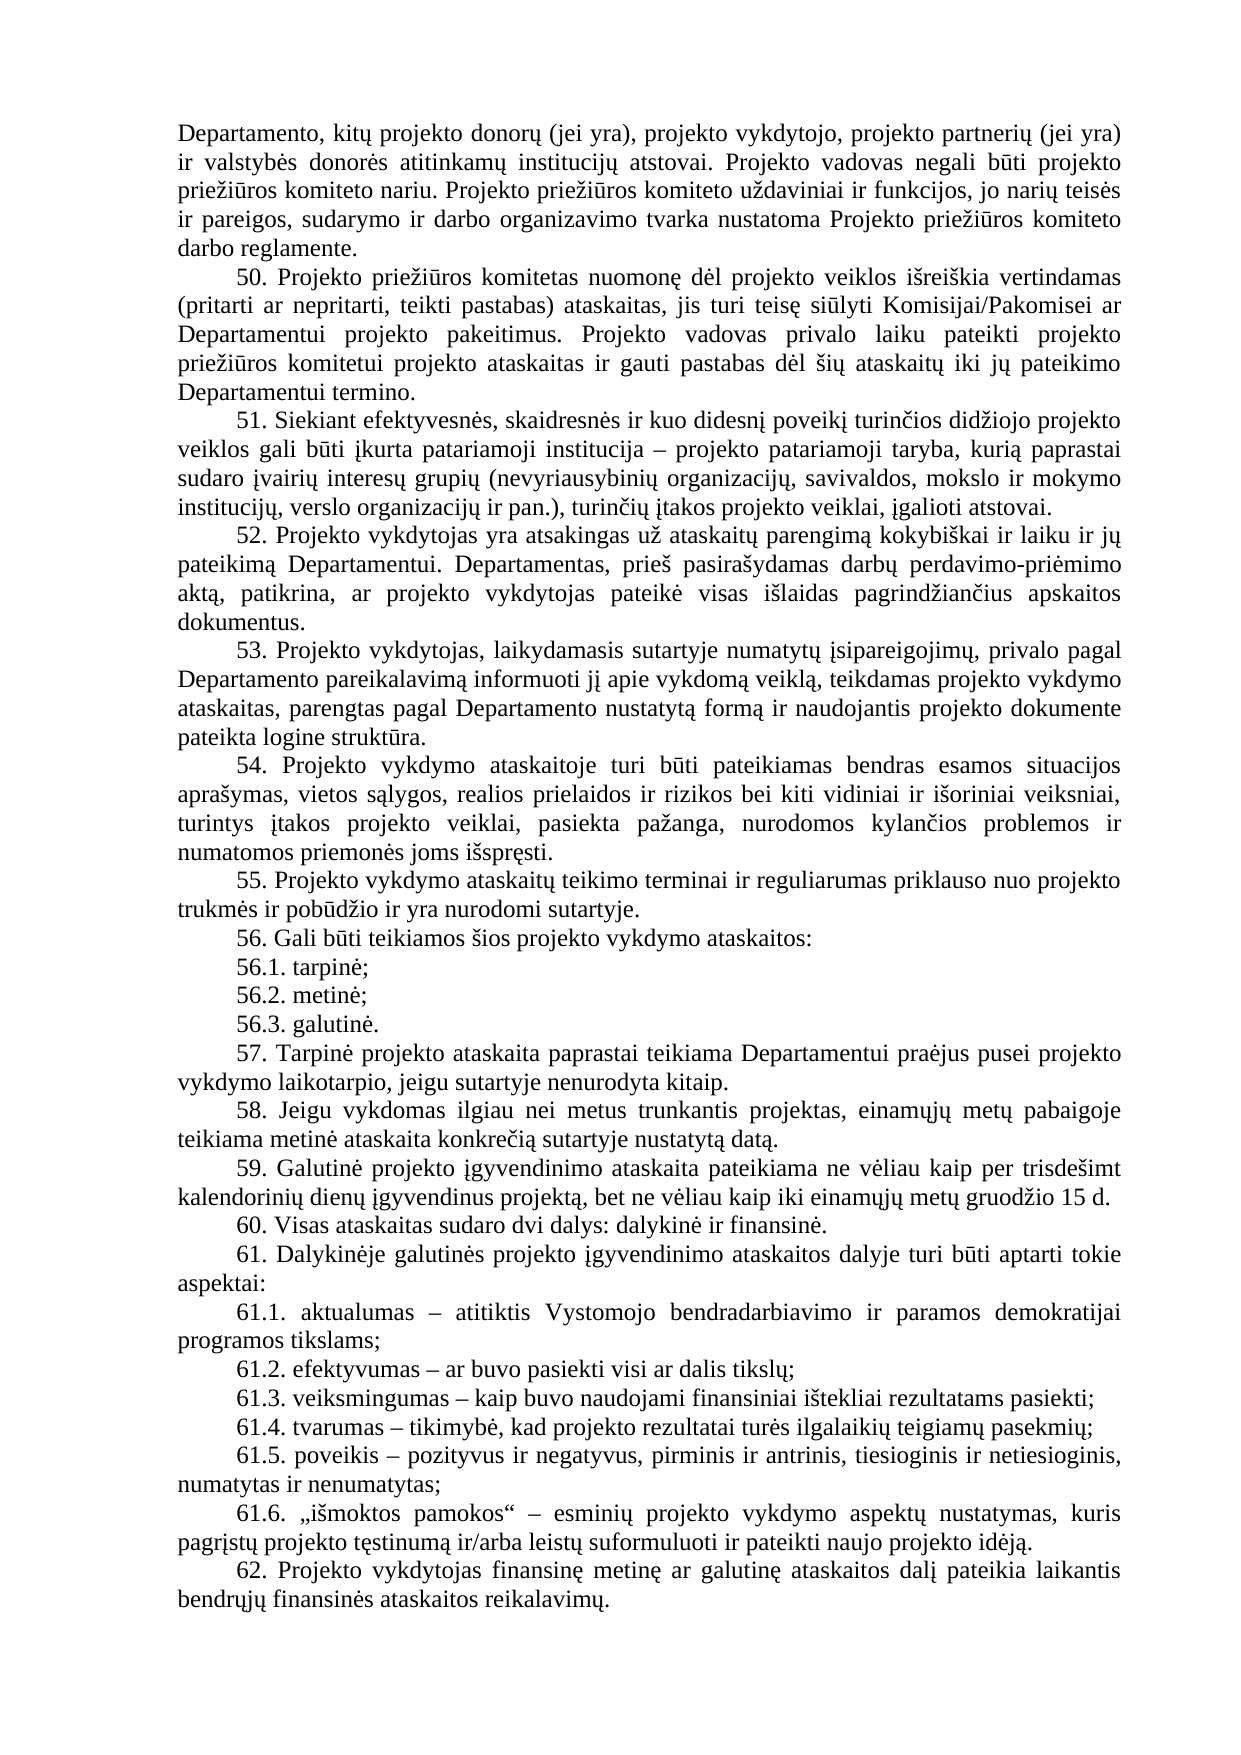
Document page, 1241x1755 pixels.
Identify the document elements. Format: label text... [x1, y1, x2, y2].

text 56. Gali būti teikiamos šios projekto vykdymo ataskaitos: [177, 923, 1122, 952]
text 61.2. efektyvumas – ar buvo pasiekti visi ar dalis tikslų; [177, 1354, 1122, 1383]
text 50. Projekto priežiūros komitetas nuomonę dėl projekto veiklos išreiškia vertindamas (pritarti ar nepritarti, teikti pastabas) ataskaitas, jis turi teisę siūlyti Komisijai/Pakomisei ar Departamentui projekto pakeitimus. Projekto vadovas privalo laiku pateikti projekto priežiūros komitetui projekto ataskaitas ir gauti pastabas dėl šių ataskaitų iki jų pateikimo Departamentui termino. [177, 262, 1122, 406]
text 62. Projekto vykdytojas finansinę metinę ar galutinę ataskaitos dalį pateikia laikantis bendrųjų finansinės ataskaitos reikalavimų. [177, 1556, 1122, 1613]
text 61.5. poveikis – pozityvus ir negatyvus, pirminis ir antrinis, tiesioginis ir netiesioginis, numatytas ir nenumatytas; [177, 1441, 1122, 1498]
text 61.4. tvarumas – tikimybė, kad projekto rezultatai turės ilgalaikių teigiamų pasekmių; [177, 1412, 1122, 1441]
text 60. Visas ataskaitas sudaro dvi dalys: dalykinė ir finansinė. [177, 1211, 1122, 1239]
text 61.6. „išmoktos pamokos“ – esminių projekto vykdymo aspektų nustatymas, kuris pagrįstų projekto tęstinumą ir/arba leistų suformuluoti ir pateikti naujo projekto idėją. [177, 1498, 1122, 1556]
text 56.3. galutinė. [177, 1009, 1122, 1038]
text 61. Dalykinėje galutinės projekto įgyvendinimo ataskaitos dalyje turi būti aptarti tokie aspektai: [177, 1239, 1122, 1297]
text 59. Galutinė projekto įgyvendinimo ataskaita pateikiama ne vėliau kaip per trisdešimt kalendorinių dienų įgyvendinus projektą, bet ne vėliau kaip iki einamųjų metų gruodžio 15 d. [177, 1153, 1122, 1211]
text 55. Projekto vykdymo ataskaitų teikimo terminai ir reguliarumas priklauso nuo projekto trukmės ir pobūdžio ir yra nurodomi sutartyje. [177, 866, 1122, 923]
text 52. Projekto vykdytojas yra atsakingas už ataskaitų parengimą kokybiškai ir laiku ir jų pateikimą Departamentui. Departamentas, prieš pasirašydamas darbų perdavimo-priėmimo aktą, patikrina, ar projekto vykdytojas pateikė visas išlaidas pagrindžiančius apskaitos dokumentus. [177, 521, 1122, 636]
text 58. Jeigu vykdomas ilgiau nei metus trunkantis projektas, einamųjų metų pabaigoje teikiama metinė ataskaita konkrečią sutartyje nustatytą datą. [177, 1096, 1122, 1153]
text 57. Tarpinė projekto ataskaita paprastai teikiama Departamentui praėjus pusei projekto vykdymo laikotarpio, jeigu sutartyje nenurodyta kitaip. [177, 1038, 1122, 1096]
text 53. Projekto vykdytojas, laikydamasis sutartyje numatytų įsipareigojimų, privalo pagal Departamento pareikalavimą informuoti jį apie vykdomą veiklą, teikdamas projekto vykdymo ataskaitas, parengtas pagal Departamento nustatytą formą ir naudojantis projekto dokumente pateikta logine struktūra. [177, 636, 1122, 751]
text 56.1. tarpinė; [177, 952, 1122, 981]
text 61.3. veiksmingumas – kaip buvo naudojami finansiniai ištekliai rezultatams pasiekti; [177, 1383, 1122, 1412]
text Departamento, kitų projekto donorų (jei yra), projekto vykdytojo, projekto partnerių (jei yra) ir valstybės donorės atitinkamų institucijų atstovai. Projekto vadovas negali būti projekto priežiūros komiteto nariu. Projekto priežiūros komiteto uždaviniai ir funkcijos, jo narių teisės ir pareigos, sudarymo ir darbo organizavimo tvarka nustatoma Projekto priežiūros komiteto darbo reglamente. [177, 118, 1122, 262]
text 56.2. metinė; [177, 981, 1122, 1009]
text 51. Siekiant efektyvesnės, skaidresnės ir kuo didesnį poveikį turinčios didžiojo projekto veiklos gali būti įkurta patariamoji institucija – projekto patariamoji taryba, kurią paprastai sudaro įvairių interesų grupių (nevyriausybinių organizacijų, savivaldos, mokslo ir mokymo institucijų, verslo organizacijų ir pan.), turinčių įtakos projekto veiklai, įgalioti atstovai. [177, 406, 1122, 521]
text 61.1. aktualumas – atitiktis Vystomojo bendradarbiavimo ir paramos demokratijai programos tikslams; [177, 1297, 1122, 1354]
text 54. Projekto vykdymo ataskaitoje turi būti pateikiamas bendras esamos situacijos aprašymas, vietos sąlygos, realios prielaidos ir rizikos bei kiti vidiniai ir išoriniai veiksniai, turintys įtakos projekto veiklai, pasiekta pažanga, nurodomos kylančios problemos ir numatomos priemonės joms išspręsti. [177, 751, 1122, 866]
